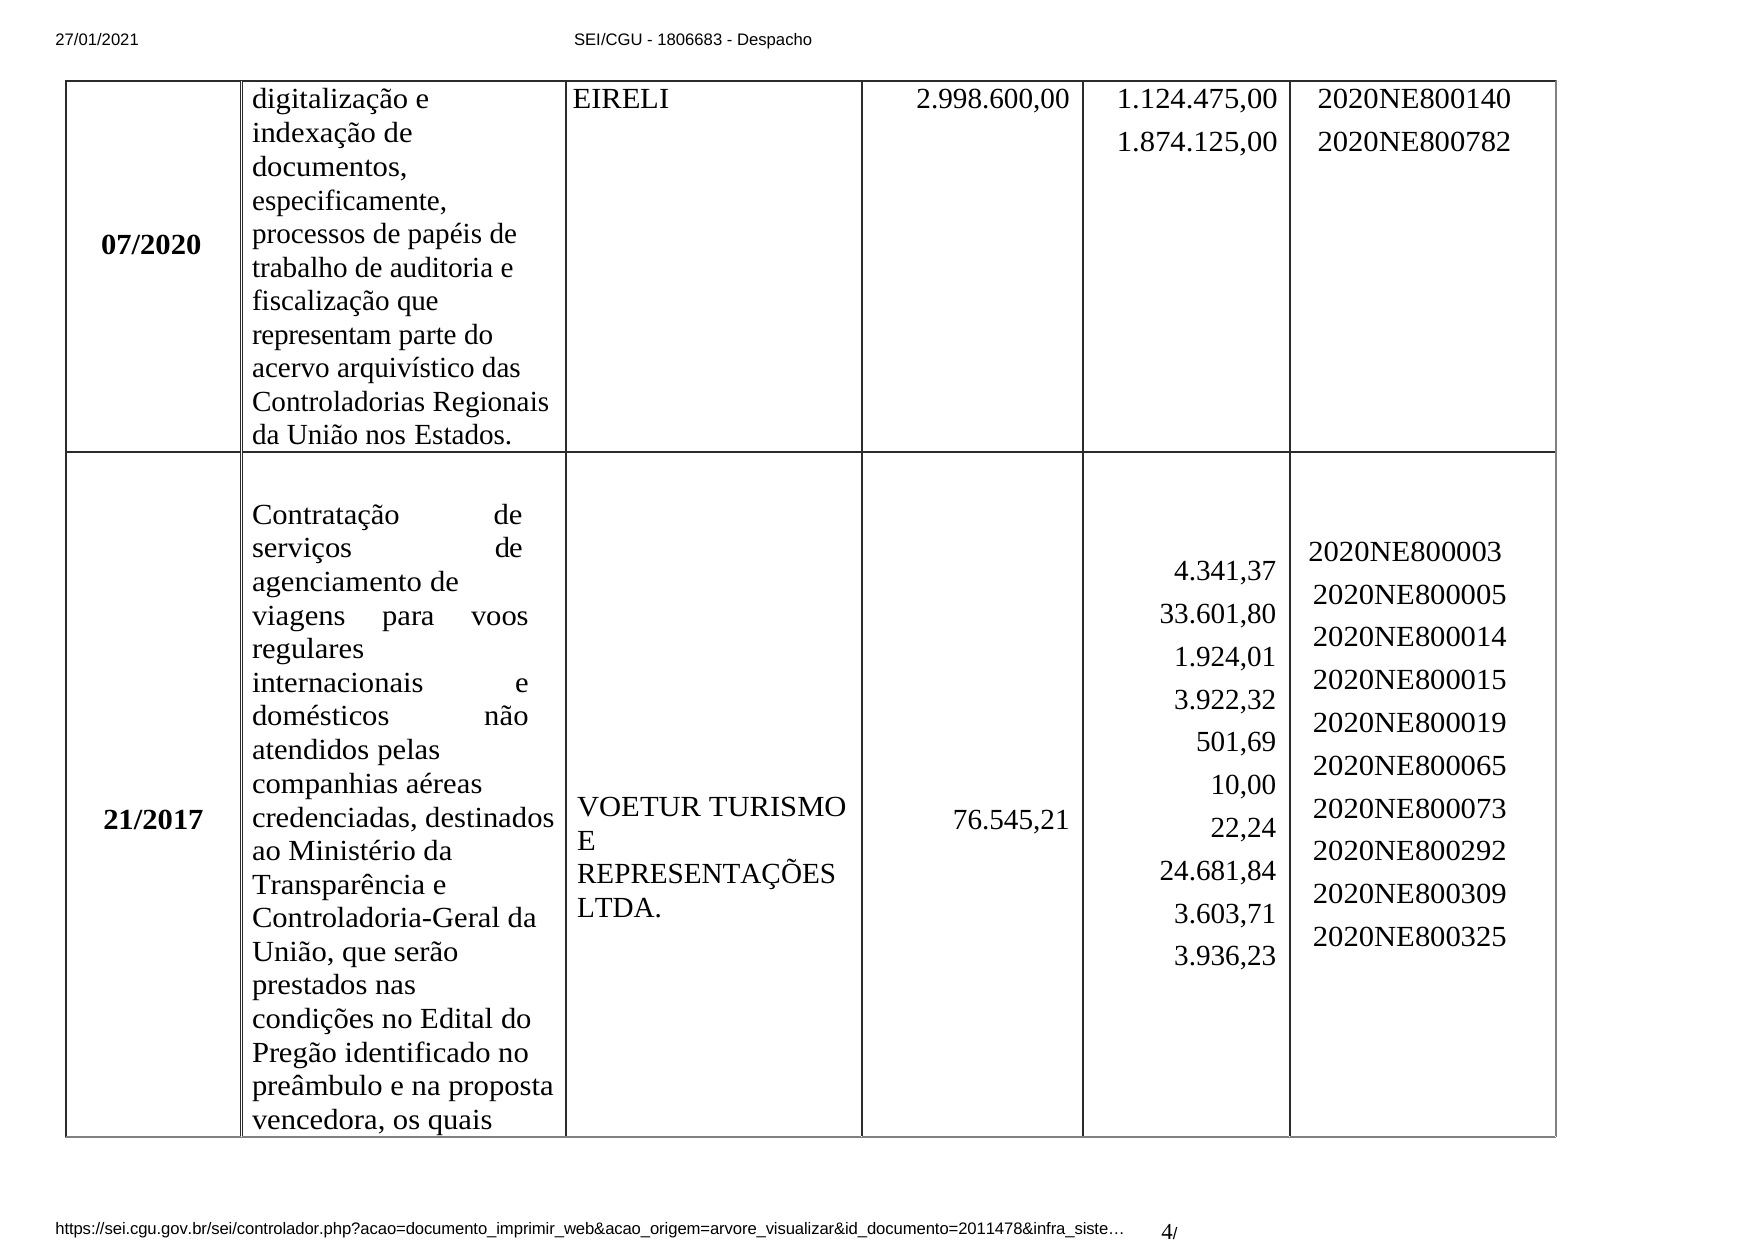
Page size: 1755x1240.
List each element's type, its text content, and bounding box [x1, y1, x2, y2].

table_cell Contratação de serviços de agenciamento de viagens para voos regulares internacionais e domésticos não atendidos pelas companhias aéreas credenciadas, destinados ao Ministério da Transparência e Controladoria-Geral da União, que serão prestados nas condições no Edital do Pregão identificado no preâmbulo e na proposta vencedora, os quais [243, 453, 565, 1136]
table_cell EIRELI [567, 82, 861, 451]
table_cell digitalização e indexação de documentos, especificamente, processos de papéis de trabalho de auditoria e fiscalização que representam parte do acervo arquivístico das Controladorias Regionais da União nos Estados. [243, 82, 565, 451]
table_cell 4.341,37 33.601,80 1.924,01 3.922,32 501,69 10,00 22,24 24.681,84 3.603,71 3.936,23 [1084, 453, 1289, 1136]
table_cell 21/2017 [67, 453, 240, 1136]
table_cell VOETUR TURISMO E REPRESENTAÇÕES LTDA. [567, 453, 861, 1136]
table_cell 2020NE800003 2020NE800005 2020NE800014 2020NE800015 2020NE800019 2020NE800065 2020NE800073 2020NE800292 2020NE800309 2020NE800325 [1291, 453, 1555, 1136]
table_cell 76.545,21 [863, 453, 1082, 1136]
table_cell 1.124.475,00 1.874.125,00 [1084, 82, 1289, 451]
table_cell 2020NE800140 2020NE800782 [1291, 82, 1555, 451]
table_cell 2.998.600,00 [863, 82, 1082, 451]
table_cell 07/2020 [67, 82, 240, 451]
